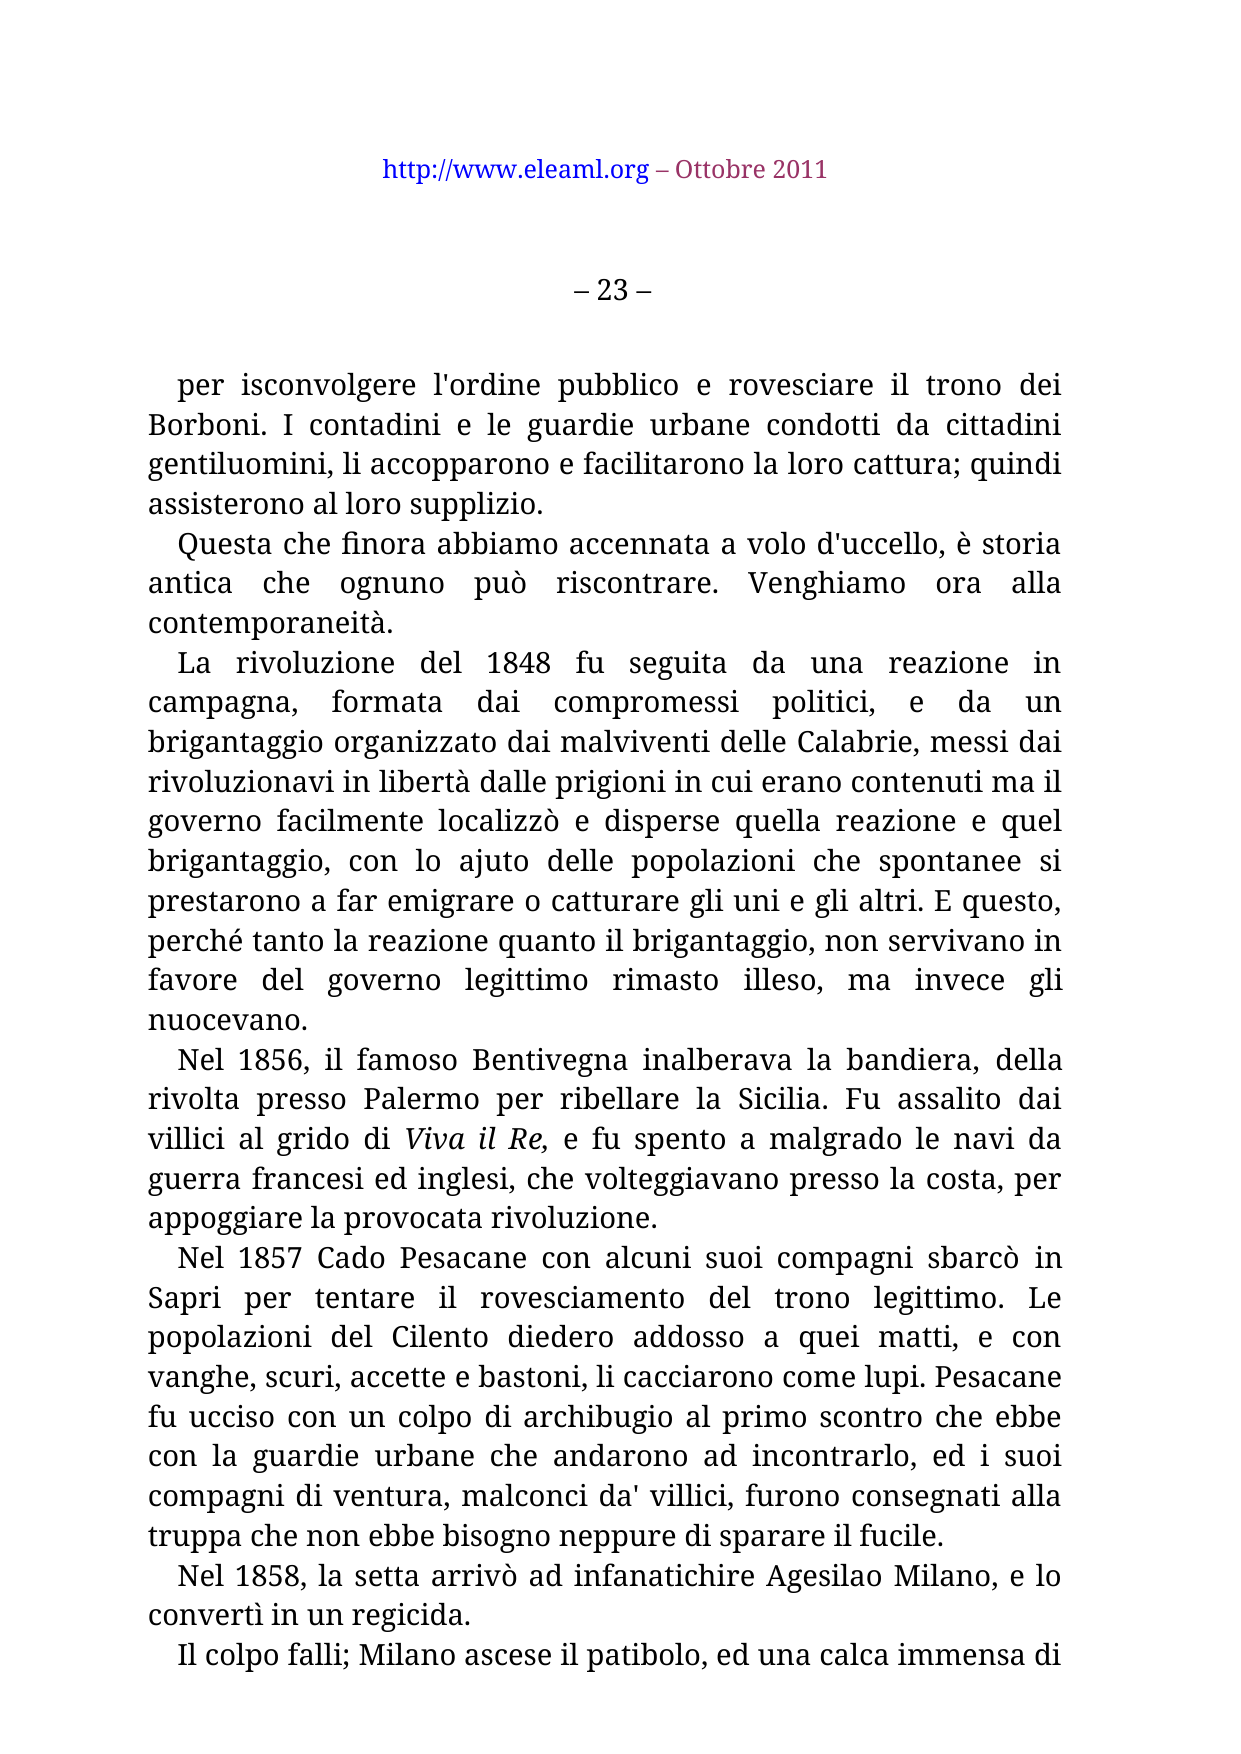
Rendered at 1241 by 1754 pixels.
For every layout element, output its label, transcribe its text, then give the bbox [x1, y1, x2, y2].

text Questa che finora abbiamo accennata a volo d'uccello, è storia antica che ognuno può riscontrare. Venghiamo ora alla contemporaneità. [148, 523, 1063, 642]
text – 23 – [148, 269, 1063, 309]
text per isconvolgere l'ordine pubblico e rovesciare il trono dei Borboni. I contadini e le guardie urbane condotti da cittadini gentiluomini, li accopparono e facilitarono la loro cattura; quindi assisterono al loro supplizio. [148, 364, 1063, 523]
text La rivoluzione del 1848 fu seguita da una reazione in campagna, formata dai compromessi politici, e da un brigantaggio organizzato dai malviventi delle Calabrie, messi dai rivoluzionavi in libertà dalle prigioni in cui erano contenuti ma il governo facilmente localizzò e disperse quella reazione e quel brigantaggio, con lo ajuto delle popolazioni che spontanee si prestarono a far emigrare o catturare gli uni e gli altri. E questo, perché tanto la reazione quanto il brigantaggio, non servivano in favore del governo legittimo rimasto illeso, ma invece gli nuocevano. [148, 642, 1063, 1039]
text Nel 1856, il famoso Bentivegna inalberava la bandiera, della rivolta presso Palermo per ribellare la Sicilia. Fu assalito dai villici al grido di Viva il Re, e fu spento a malgrado le navi da guerra francesi ed inglesi, che volteggiavano presso la costa, per appoggiare la provocata rivoluzione. [148, 1039, 1063, 1237]
text Nel 1858, la setta arrivò ad infanatichire Agesilao Milano, e lo convertì in un regicida. [148, 1555, 1063, 1634]
text Nel 1857 Cado Pesacane con alcuni suoi compagni sbarcò in Sapri per tentare il rovesciamento del trono legittimo. Le popolazioni del Cilento diedero addosso a quei matti, e con vanghe, scuri, accette e bastoni, li cacciarono come lupi. Pesacane fu ucciso con un colpo di archibugio al primo scontro che ebbe con la guardie urbane che andarono ad incontrarlo, ed i suoi compagni di ventura, malconci da' villici, furono consegnati alla truppa che non ebbe bisogno neppure di sparare il fucile. [148, 1237, 1063, 1555]
text Il colpo falli; Milano ascese il patibolo, ed una calca immensa di [148, 1634, 1063, 1674]
